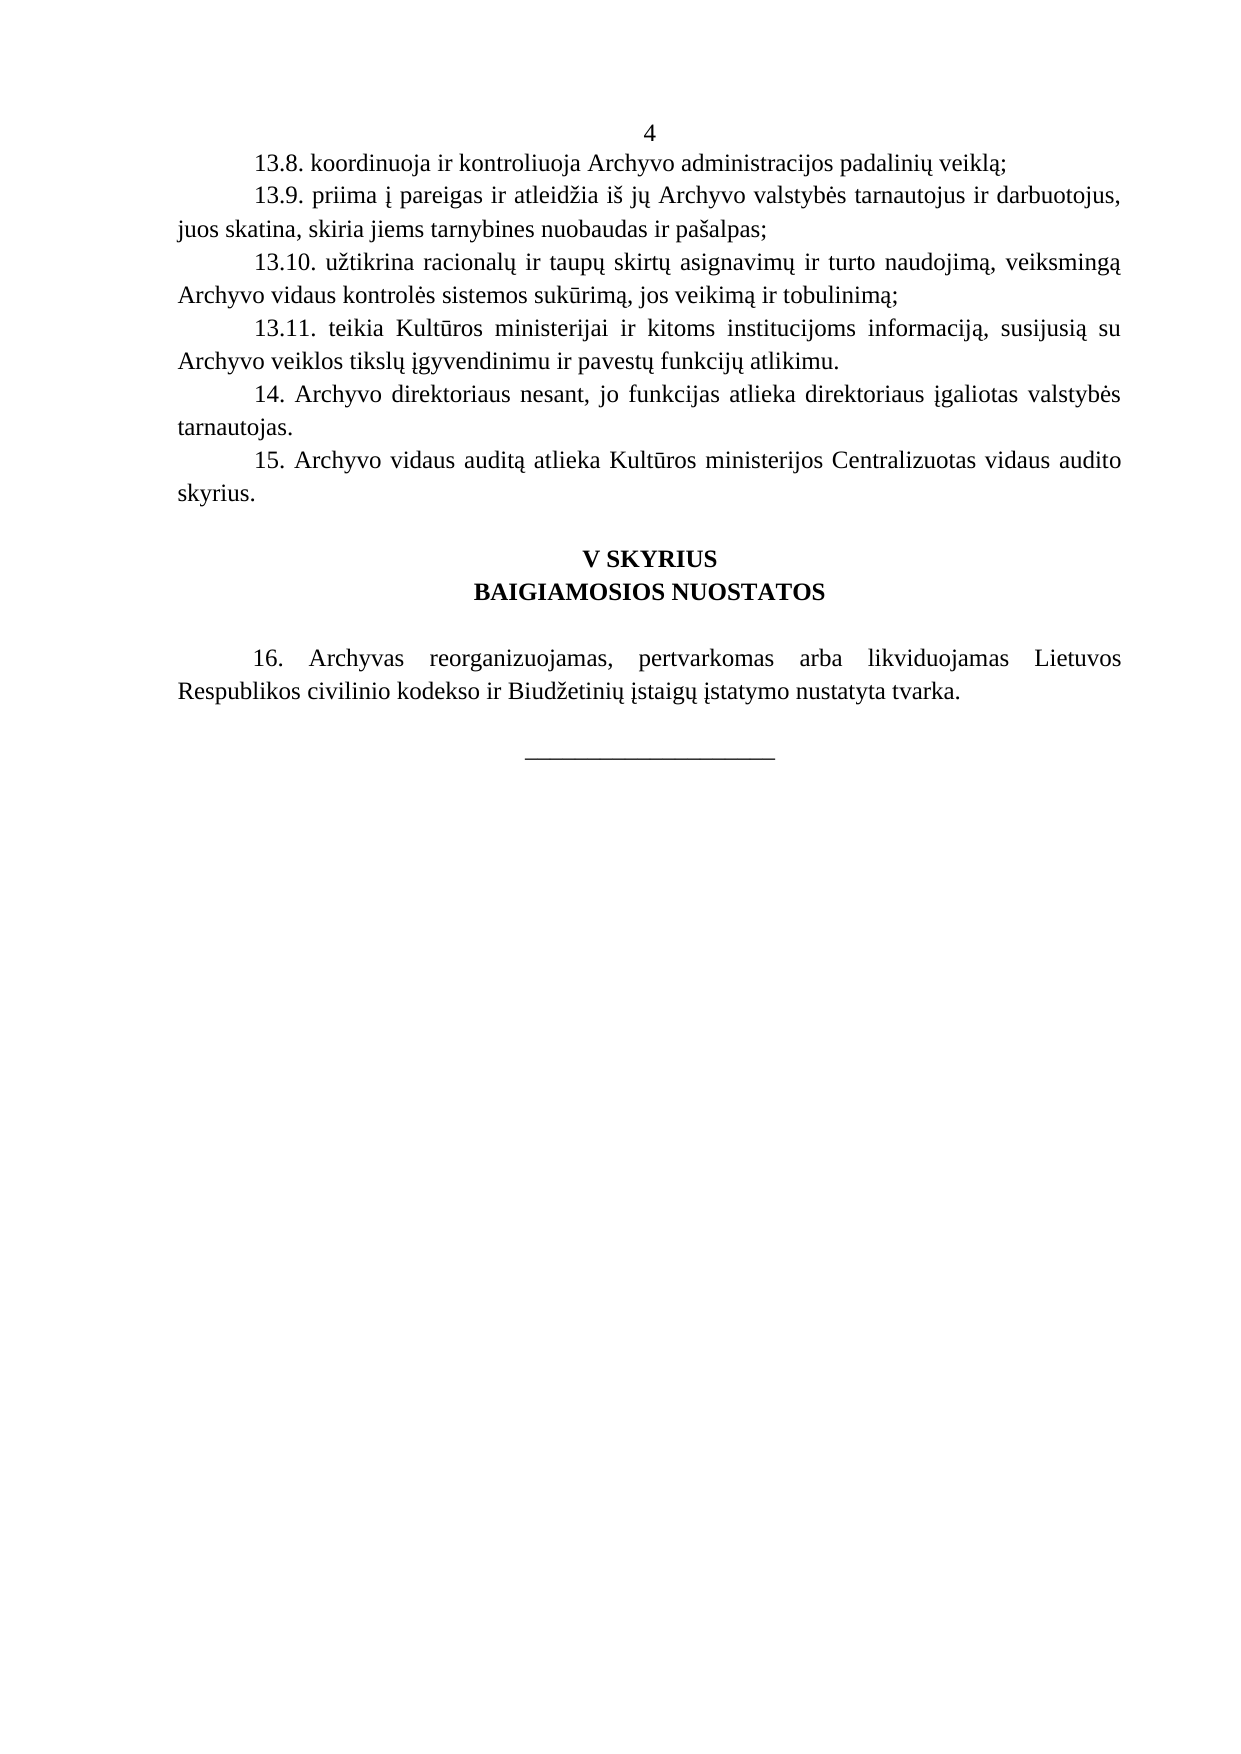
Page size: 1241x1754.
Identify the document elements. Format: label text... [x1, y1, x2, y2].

text 14. Archyvo direktoriaus nesant, jo funkcijas atlieka direktoriaus įgaliotas valstybės tarnautojas. [177, 379, 1122, 441]
text 15. Archyvo vidaus auditą atlieka Kultūros ministerijos Centralizuotas vidaus audito skyrius. [177, 445, 1122, 507]
text 16. Archyvas reorganizuojamas, pertvarkomas arba likviduojamas Lietuvos Respublikos civilinio kodekso ir Biudžetinių įstaigų įstatymo nustatyta tvarka. [177, 643, 1122, 705]
text 13.8. koordinuoja ir kontroliuoja Archyvo administracijos padalinių veiklą; [177, 148, 1122, 176]
text BAIGIAMOSIOS NUOSTATOS [177, 577, 1122, 606]
text 13.9. priima į pareigas ir atleidžia iš jų Archyvo valstybės tarnautojus ir darbuotojus, juos skatina, skiria jiems tarnybines nuobaudas ir pašalpas; [177, 181, 1122, 242]
text V SKYRIUS [177, 544, 1122, 573]
text –––––––––––––––––––– [177, 742, 1122, 771]
text 13.11. teikia Kultūros ministerijai ir kitoms institucijoms informaciją, susijusią su Archyvo veiklos tikslų įgyvendinimu ir pavestų funkcijų atlikimu. [177, 313, 1122, 374]
text 13.10. užtikrina racionalų ir taupų skirtų asignavimų ir turto naudojimą, veiksmingą Archyvo vidaus kontrolės sistemos sukūrimą, jos veikimą ir tobulinimą; [177, 247, 1122, 308]
